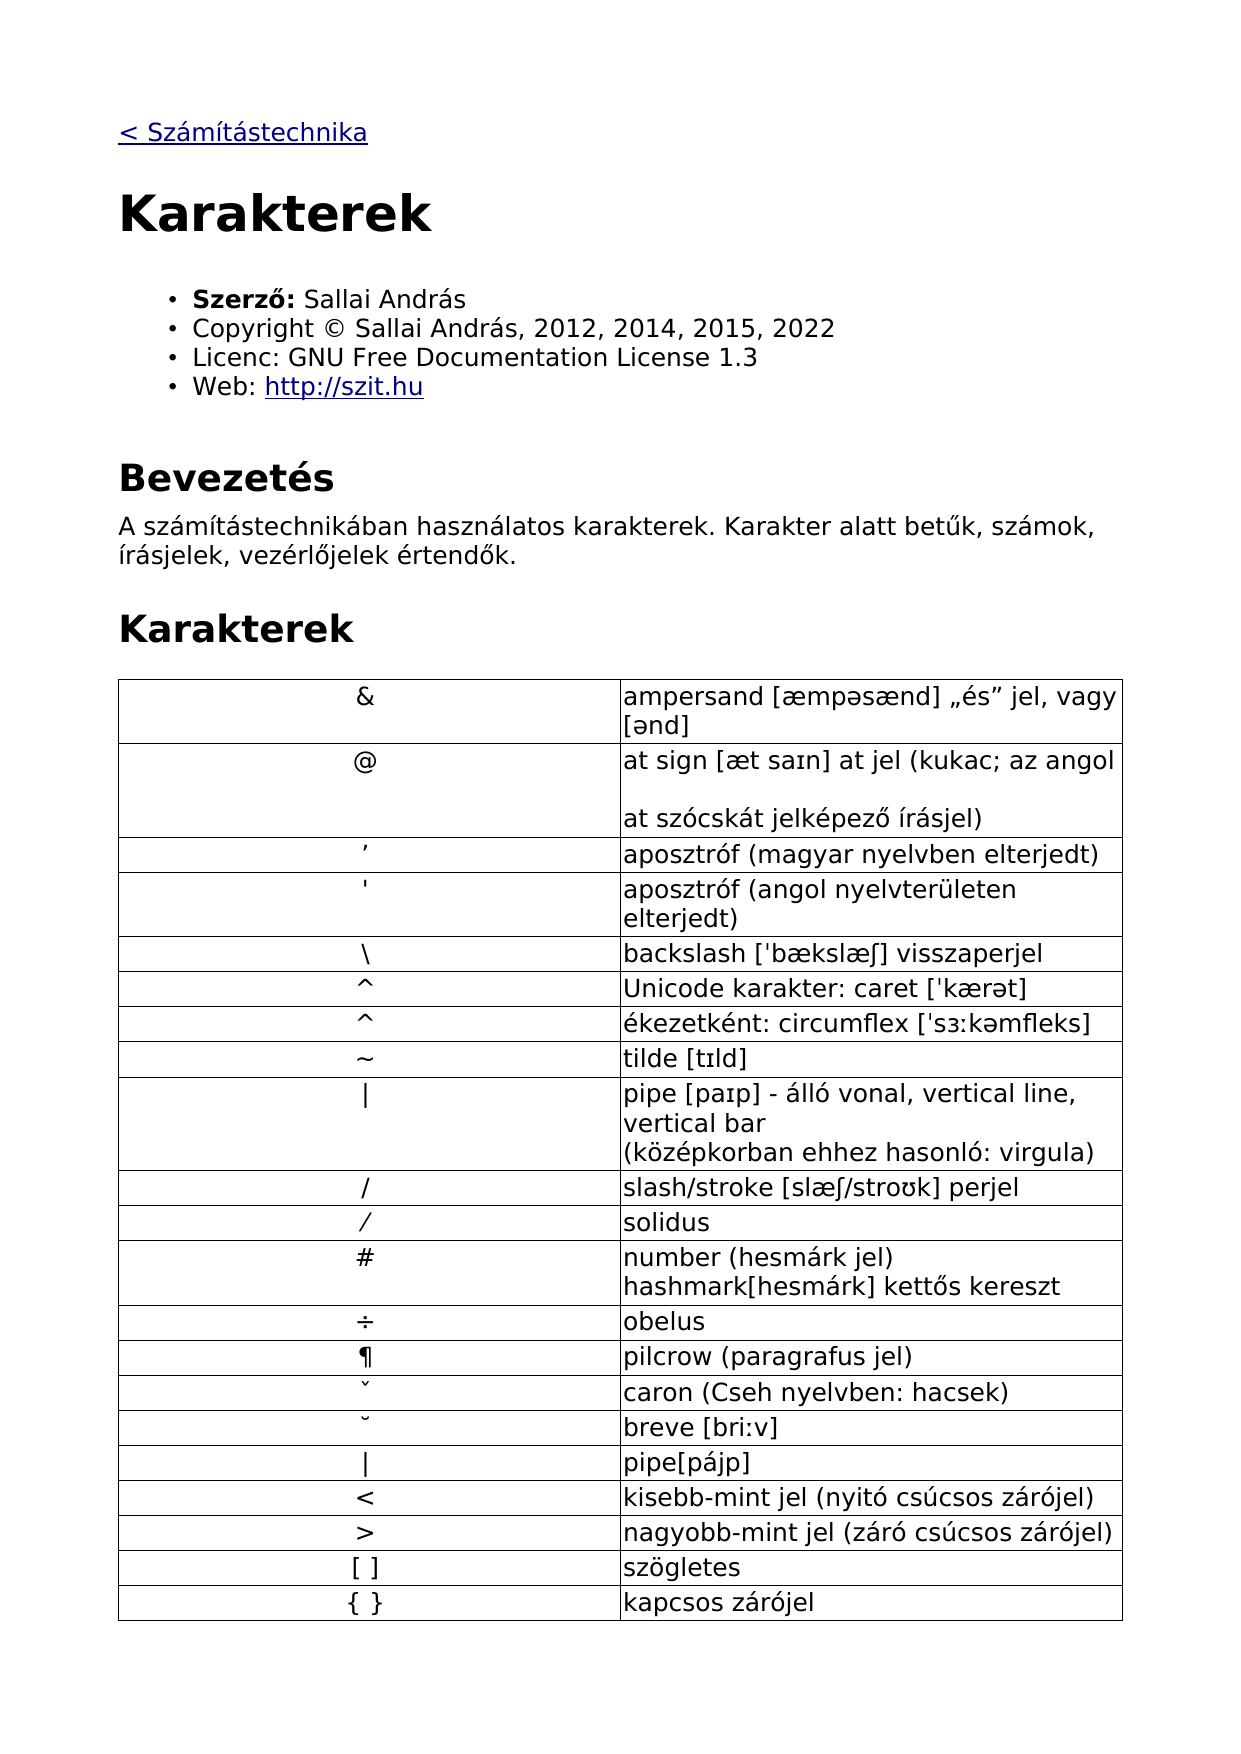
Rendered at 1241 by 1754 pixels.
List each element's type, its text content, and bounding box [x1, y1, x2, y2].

table_cell ^ [119, 1007, 620, 1041]
table_cell Unicode karakter: caret [ˈkærət] [621, 972, 1122, 1006]
subtitle Karakterek [118, 185, 1122, 243]
table_cell ékezetként: circumflex [ˈsɜːkəmfleks] [621, 1007, 1122, 1041]
table_cell ˘ [119, 1411, 620, 1445]
table_cell ÷ [119, 1306, 620, 1339]
text A számítástechnikában használatos karakterek. Karakter alatt betűk, számok, írásjelek, vezérlőjelek értendők. [118, 512, 1122, 571]
table_cell kapcsos zárójel [621, 1586, 1122, 1620]
table_cell ˇ [119, 1376, 620, 1410]
table_cell \ [119, 937, 620, 971]
table_cell at sign [æt saɪn] at jel (kukac; az angol at szócskát jelképező írásjel) [621, 744, 1122, 837]
table_cell < [119, 1481, 620, 1515]
table_header & [119, 680, 620, 743]
table_cell ¶ [119, 1341, 620, 1375]
table_cell @ [119, 744, 620, 837]
table_cell obelus [621, 1306, 1122, 1339]
table_cell number (hesmárk jel) hashmark[hesmárk] kettős kereszt [621, 1241, 1122, 1304]
table_cell | [119, 1078, 620, 1170]
table_cell ⁄ [119, 1206, 620, 1240]
table_cell | [119, 1446, 620, 1480]
table_cell ' [119, 873, 620, 936]
table_cell aposztróf (magyar nyelvben elterjedt) [621, 838, 1122, 872]
text < Számítástechnika [118, 118, 1122, 147]
table_cell > [119, 1516, 620, 1550]
table_cell ~ [119, 1042, 620, 1077]
list Licenc: GNU Free Documentation License 1.3 [177, 343, 1122, 372]
table_cell pilcrow (paragrafus jel) [621, 1341, 1122, 1375]
subtitle Bevezetés [118, 456, 1122, 500]
table_cell # [119, 1241, 620, 1304]
table_cell ’ [119, 838, 620, 872]
table_cell breve [briːv] [621, 1411, 1122, 1445]
table_cell solidus [621, 1206, 1122, 1240]
table_cell tilde [tɪld] [621, 1042, 1122, 1077]
table_cell slash/stroke [slæʃ/stroʊk] perjel [621, 1171, 1122, 1205]
list Copyright © Sallai András, 2012, 2014, 2015, 2022 [177, 314, 1122, 343]
subtitle Karakterek [118, 608, 1122, 652]
table_cell backslash [ˈbækslæʃ] visszaperjel [621, 937, 1122, 971]
table_cell nagyobb-mint jel (záró csúcsos zárójel) [621, 1516, 1122, 1550]
table_cell [ ] [119, 1551, 620, 1585]
table_cell szögletes [621, 1551, 1122, 1585]
list Szerző: Sallai András [177, 285, 1122, 314]
table_cell ^ [119, 972, 620, 1006]
table_cell caron (Cseh nyelvben: hacsek) [621, 1376, 1122, 1410]
table_cell pipe[pájp] [621, 1446, 1122, 1480]
table_header ampersand [æmpəsænd] „és” jel, vagy [ənd] [621, 680, 1122, 743]
table_cell { } [119, 1586, 620, 1620]
table_cell aposztróf (angol nyelvterületen elterjedt) [621, 873, 1122, 936]
list Web: http://szit.hu [177, 372, 1122, 402]
table_cell / [119, 1171, 620, 1205]
table_cell kisebb-mint jel (nyitó csúcsos zárójel) [621, 1481, 1122, 1515]
table_cell pipe [paɪp] - álló vonal, vertical line, vertical bar (középkorban ehhez hasonló: virgula) [621, 1078, 1122, 1170]
